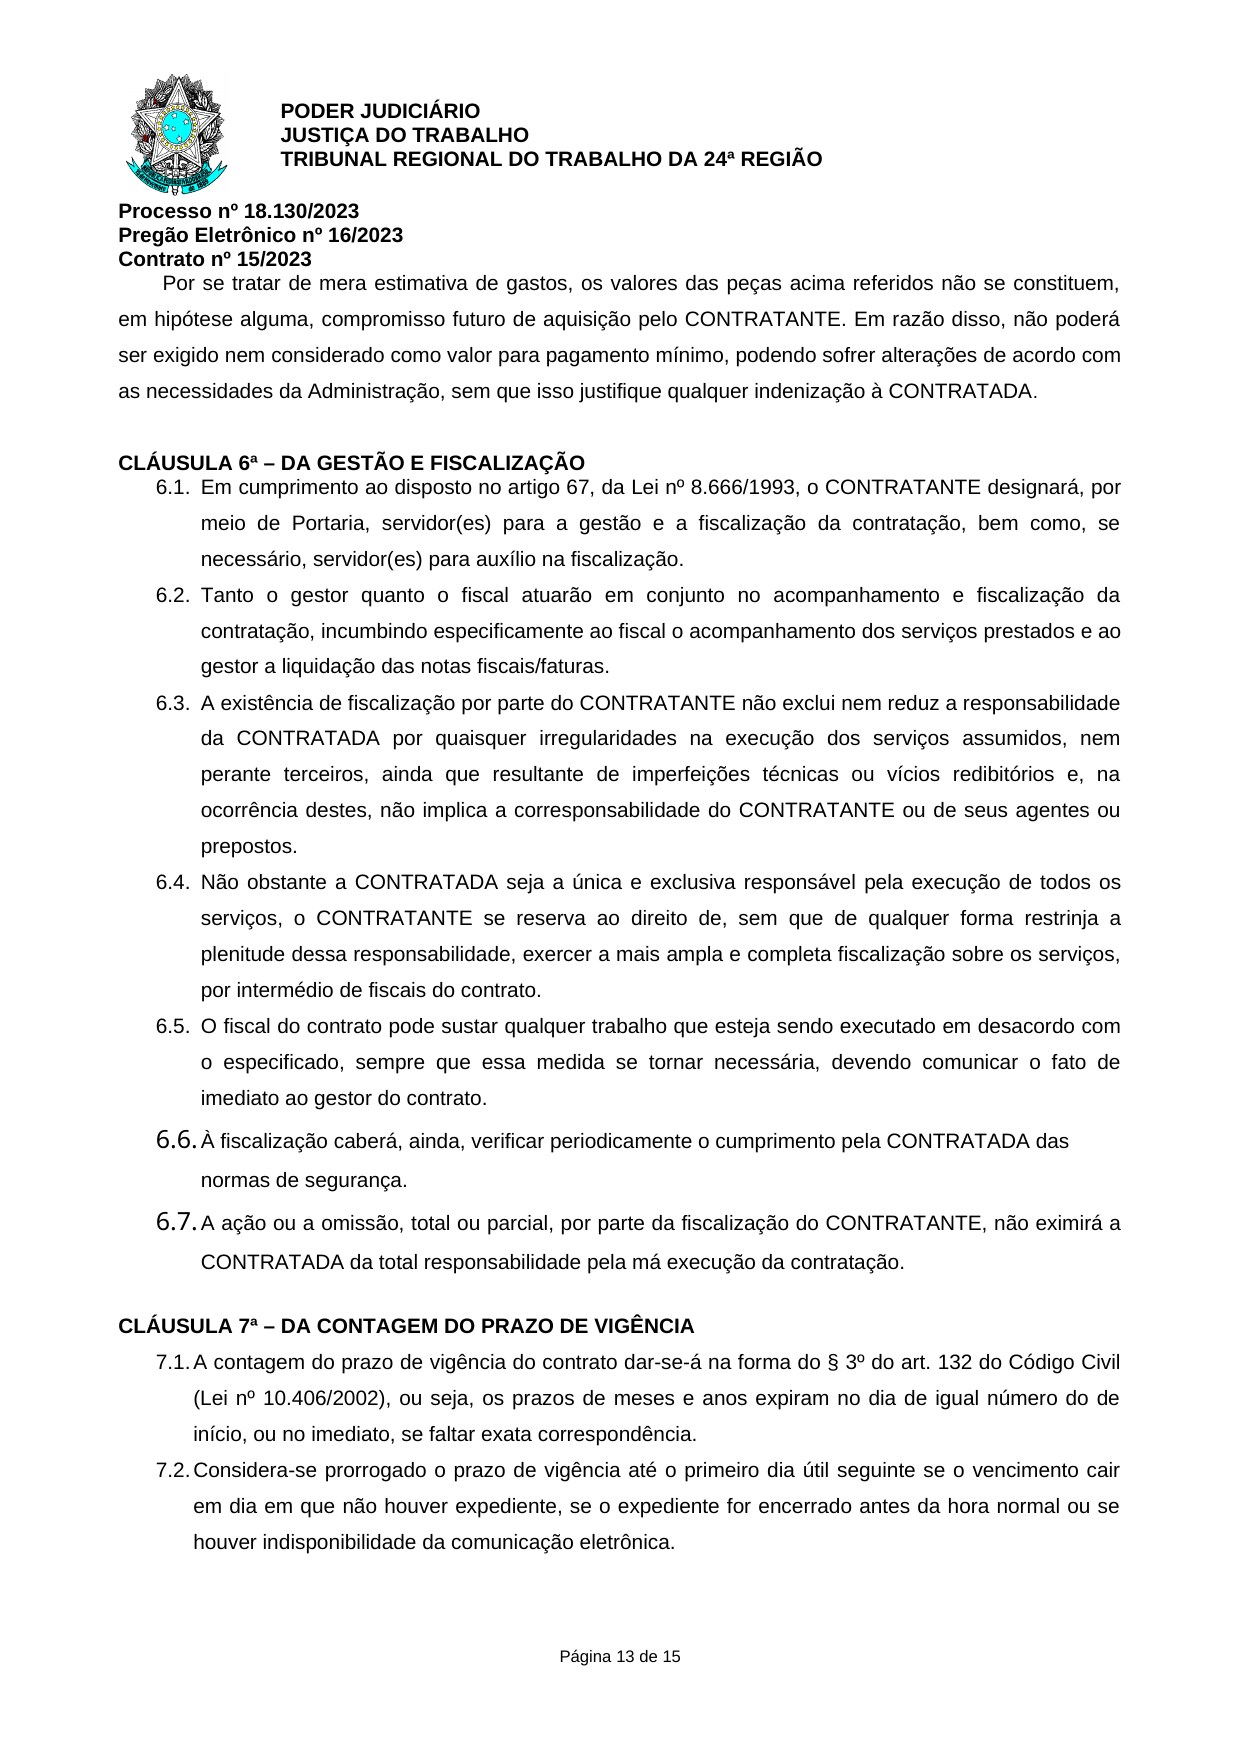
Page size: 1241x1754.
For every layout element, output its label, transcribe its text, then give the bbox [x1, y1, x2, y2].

list A existência de fiscalização por parte do CONTRATANTE não exclui nem reduz a responsabilidade da CONTRATADA por quaisquer irregularidades na execução dos serviços assumidos, nem perante terceiros, ainda que resultante de imperfeições técnicas ou vícios redibitórios e, na ocorrência destes, não implica a corresponsabilidade do CONTRATANTE ou de seus agentes ou prepostos. [156, 690, 1122, 858]
subtitle CLÁUSULA 6ª – DA GESTÃO E FISCALIZAÇÃO [118, 451, 1122, 475]
list Em cumprimento ao disposto no artigo 67, da Lei nº 8.666/1993, o CONTRATANTE designará, por meio de Portaria, servidor(es) para a gestão e a fiscalização da contratação, bem como, se necessário, servidor(es) para auxílio na fiscalização. [156, 475, 1122, 571]
list À fiscalização caberá, ainda, verificar periodicamente o cumprimento pela CONTRATADA das normas de segurança. [156, 1122, 1122, 1192]
list A contagem do prazo de vigência do contrato dar-se-á na forma do § 3º do art. 132 do Código Civil (Lei nº 10.406/2002), ou seja, os prazos de meses e anos expiram no dia de igual número do de início, ou no imediato, se faltar exata correspondência. [156, 1350, 1122, 1446]
list Não obstante a CONTRATADA seja a única e exclusiva responsável pela execução de todos os serviços, o CONTRATANTE se reserva ao direito de, sem que de qualquer forma restrinja a plenitude dessa responsabilidade, exercer a mais ampla e completa fiscalização sobre os serviços, por intermédio de fiscais do contrato. [156, 870, 1122, 1002]
list Tanto o gestor quanto o fiscal atuarão em conjunto no acompanhamento e fiscalização da contratação, incumbindo especificamente ao fiscal o acompanhamento dos serviços prestados e ao gestor a liquidação das notas fiscais/faturas. [156, 582, 1122, 678]
list A ação ou a omissão, total ou parcial, por parte da fiscalização do CONTRATANTE, não eximirá a CONTRATADA da total responsabilidade pela má execução da contratação. [156, 1203, 1122, 1273]
list O fiscal do contrato pode sustar qualquer trabalho que esteja sendo executado em desacordo com o especificado, sempre que essa medida se tornar necessária, devendo comunicar o fato de imediato ao gestor do contrato. [156, 1014, 1122, 1109]
subtitle Por se tratar de mera estimativa de gastos, os valores das peças acima referidos não se constituem, em hipótese alguma, compromisso futuro de aquisição pelo CONTRATANTE. Em razão disso, não poderá ser exigido nem considerado como valor para pagamento mínimo, podendo sofrer alterações de acordo com as necessidades da Administração, sem que isso justifique qualquer indenização à CONTRATADA. [118, 271, 1122, 403]
list Considera-se prorrogado o prazo de vigência até o primeiro dia útil seguinte se o vencimento cair em dia em que não houver expediente, se o expediente for encerrado antes da hora normal ou se houver indisponibilidade da comunicação eletrônica. [156, 1458, 1122, 1554]
subtitle CLÁUSULA 7ª – DA CONTAGEM DO PRAZO DE VIGÊNCIA [118, 1314, 1122, 1338]
